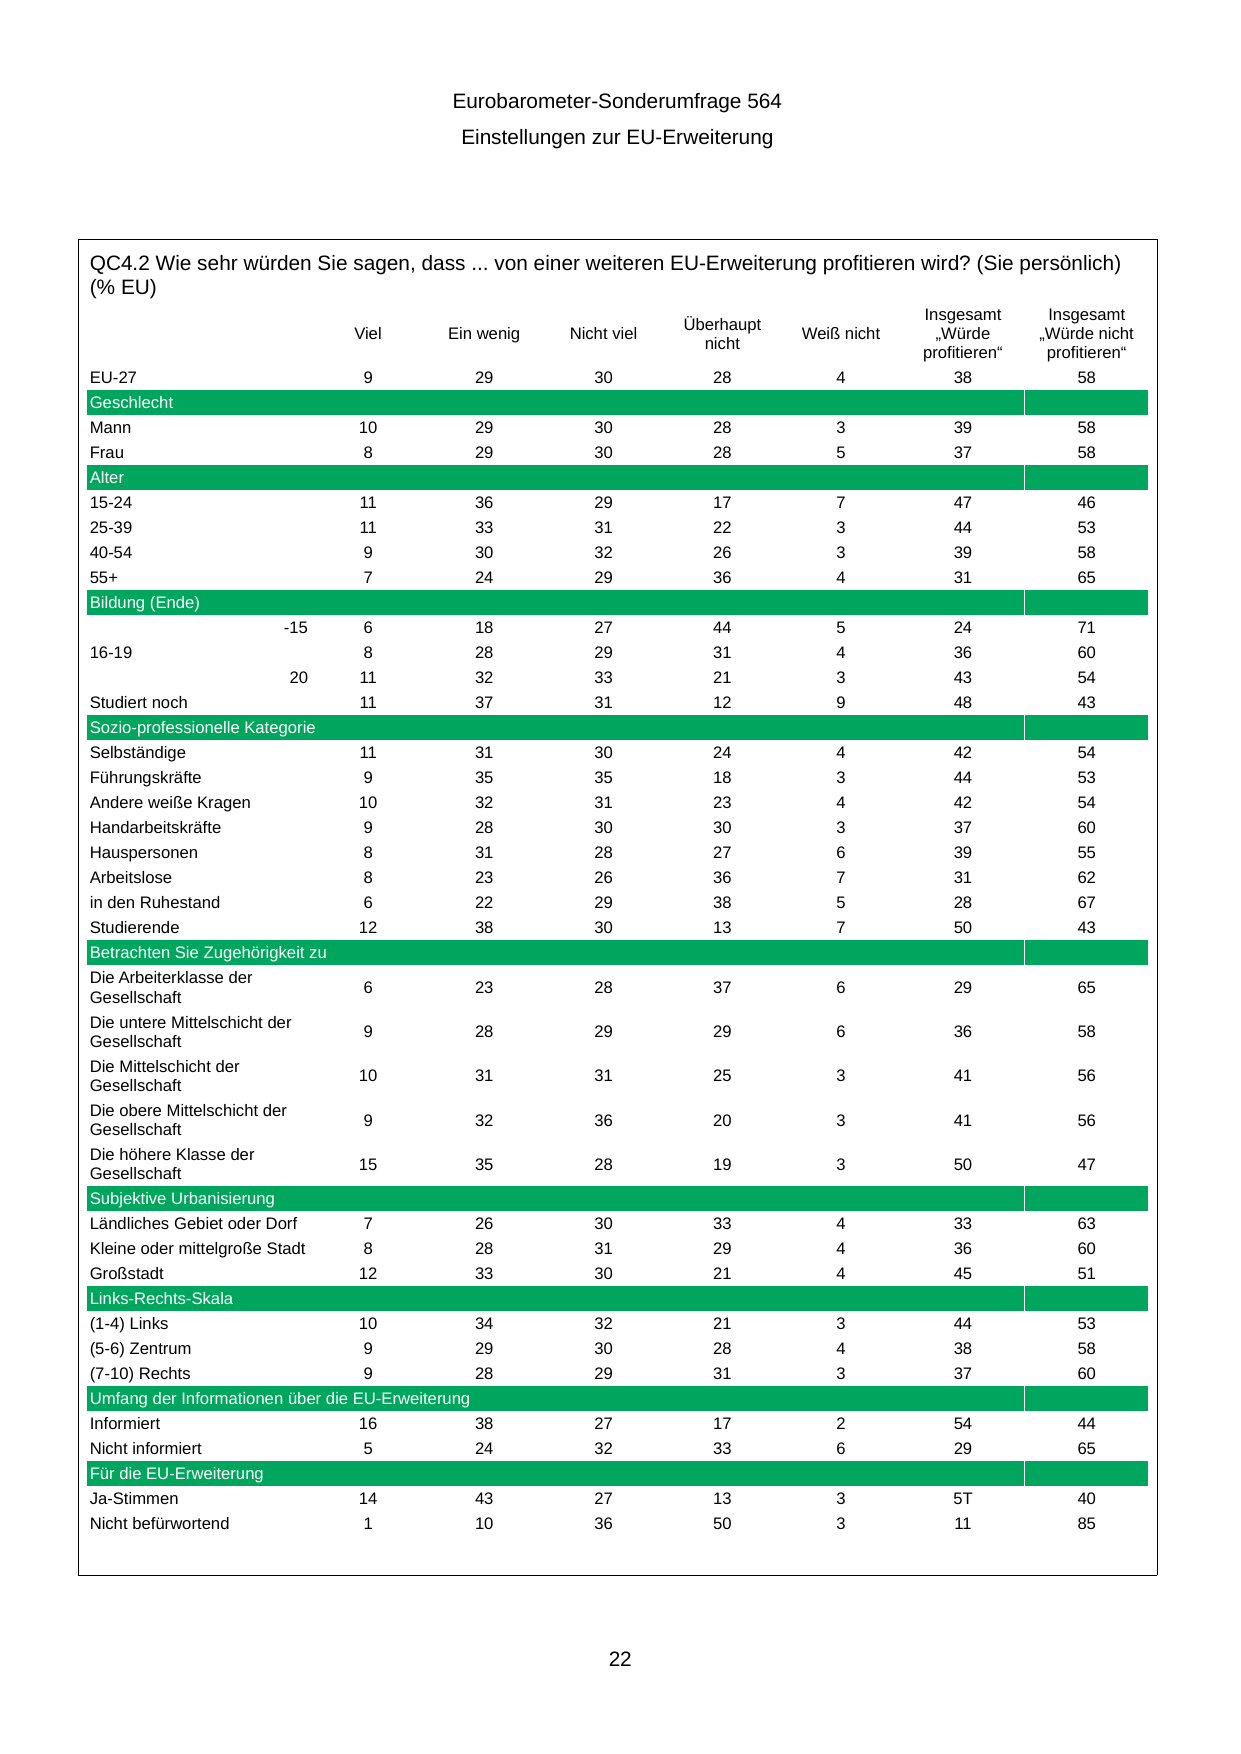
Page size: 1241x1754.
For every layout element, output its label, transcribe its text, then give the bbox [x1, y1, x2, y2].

table_cell Die Arbeiterklasse der Gesellschaft [87, 965, 311, 1009]
table_cell Mann [87, 415, 311, 440]
table_cell 60 [1025, 815, 1148, 840]
table_cell 28 [664, 440, 781, 465]
table_cell 36 [901, 640, 1024, 665]
table_cell 56 [1025, 1098, 1148, 1142]
table_cell 7 [781, 915, 901, 940]
table_cell 18 [425, 615, 543, 640]
table_cell Bildung (Ende) [87, 590, 901, 615]
table_cell 47 [901, 490, 1024, 515]
table_cell 50 [664, 1511, 781, 1536]
table_cell [1025, 590, 1148, 615]
table_cell 7 [781, 865, 901, 890]
table_cell 10 [311, 1054, 425, 1098]
table_cell 24 [425, 1436, 543, 1461]
table_cell 60 [1025, 1361, 1148, 1386]
table_cell Selbständige [87, 740, 311, 765]
table_cell 9 [311, 1361, 425, 1386]
table_cell 24 [664, 740, 781, 765]
table_cell (7-10) Rechts [87, 1361, 311, 1386]
table_cell 9 [311, 1098, 425, 1142]
table_cell Umfang der Informationen über die EU-Erweiterung [87, 1386, 901, 1411]
table_cell Insgesamt „Würde profitieren“ [901, 302, 1024, 365]
table_cell 30 [543, 1261, 664, 1286]
table_cell 43 [1025, 690, 1148, 715]
table_cell 9 [311, 365, 425, 390]
table_cell 36 [543, 1511, 664, 1536]
table_cell 26 [425, 1211, 543, 1236]
table_cell 4 [781, 365, 901, 390]
table_cell 27 [543, 1411, 664, 1436]
table_cell 27 [543, 1486, 664, 1511]
table_cell 5 [781, 440, 901, 465]
table_cell 45 [901, 1261, 1024, 1286]
table_cell 14 [311, 1486, 425, 1511]
table_cell 85 [1025, 1511, 1148, 1536]
table_cell 29 [664, 1236, 781, 1261]
table_cell 48 [901, 690, 1024, 715]
table_cell 31 [543, 1236, 664, 1261]
table_cell 6 [781, 1010, 901, 1054]
table_cell 17 [664, 1411, 781, 1436]
table_cell 29 [901, 965, 1024, 1009]
table_cell 31 [664, 640, 781, 665]
table_cell 30 [543, 815, 664, 840]
table_cell 8 [311, 865, 425, 890]
table_cell 29 [425, 1336, 543, 1361]
table_cell 38 [425, 915, 543, 940]
table_cell [901, 1186, 1024, 1211]
table_cell 31 [543, 790, 664, 815]
table_cell 1 [311, 1511, 425, 1536]
table_cell 10 [311, 1311, 425, 1336]
table_cell (1-4) Links [87, 1311, 311, 1336]
table_cell 10 [425, 1511, 543, 1536]
table_cell 43 [1025, 915, 1148, 940]
table_cell 3 [781, 1486, 901, 1511]
table_cell 20 [87, 665, 311, 690]
table_cell 3 [781, 1311, 901, 1336]
table_cell 39 [901, 840, 1024, 865]
table_cell 29 [543, 890, 664, 915]
table_cell 41 [901, 1098, 1024, 1142]
table_cell 16-19 [87, 640, 311, 665]
table_cell [901, 1386, 1024, 1411]
table_cell 5T [901, 1486, 1024, 1511]
table_cell 37 [901, 815, 1024, 840]
table_cell 11 [311, 490, 425, 515]
table_cell 65 [1025, 965, 1148, 1009]
table_cell 8 [311, 840, 425, 865]
table_cell Betrachten Sie Zugehörigkeit zu [87, 940, 901, 965]
table_cell 28 [543, 965, 664, 1009]
table_cell 54 [1025, 740, 1148, 765]
table_cell 21 [664, 1261, 781, 1286]
table_cell 32 [543, 1311, 664, 1336]
table_cell 34 [425, 1311, 543, 1336]
table_cell Studierende [87, 915, 311, 940]
table_cell 25-39 [87, 515, 311, 540]
table_cell 28 [901, 890, 1024, 915]
table_cell 32 [425, 665, 543, 690]
table_cell [901, 715, 1024, 740]
table_cell 3 [781, 1142, 901, 1186]
table_cell 9 [311, 1336, 425, 1361]
table_cell 35 [543, 765, 664, 790]
table_cell Weiß nicht [781, 302, 901, 365]
table_cell 3 [781, 415, 901, 440]
table_cell 12 [664, 690, 781, 715]
table_cell 30 [543, 415, 664, 440]
table_cell [1025, 1461, 1148, 1486]
table_cell [1025, 465, 1148, 490]
table_cell 60 [1025, 640, 1148, 665]
table_cell 5 [781, 615, 901, 640]
table_cell 33 [543, 665, 664, 690]
table_cell 15-24 [87, 490, 311, 515]
table_cell 19 [664, 1142, 781, 1186]
table_cell 3 [781, 1054, 901, 1098]
table_cell 24 [901, 615, 1024, 640]
table_cell 32 [543, 1436, 664, 1461]
table_cell 54 [1025, 790, 1148, 815]
table_cell 12 [311, 915, 425, 940]
table_cell 30 [543, 915, 664, 940]
table_cell 22 [664, 515, 781, 540]
table_cell 58 [1025, 415, 1148, 440]
table_cell 31 [425, 840, 543, 865]
table_cell 44 [664, 615, 781, 640]
table_cell 25 [664, 1054, 781, 1098]
table_cell 36 [425, 490, 543, 515]
table_cell 39 [901, 540, 1024, 565]
table_cell 23 [664, 790, 781, 815]
table_cell 6 [311, 965, 425, 1009]
table_cell 29 [664, 1010, 781, 1054]
table_cell [1025, 1386, 1148, 1411]
table_cell 22 [425, 890, 543, 915]
table_cell 56 [1025, 1054, 1148, 1098]
table_cell 71 [1025, 615, 1148, 640]
table_cell [901, 1286, 1024, 1311]
table_cell 43 [425, 1486, 543, 1511]
table_cell 3 [781, 665, 901, 690]
table_cell 31 [543, 515, 664, 540]
table_cell 37 [901, 440, 1024, 465]
table_cell 65 [1025, 565, 1148, 590]
table_cell 28 [664, 1336, 781, 1361]
table_cell [901, 465, 1024, 490]
table_cell 53 [1025, 1311, 1148, 1336]
table_cell Ja-Stimmen [87, 1486, 311, 1511]
table_cell 2 [781, 1411, 901, 1436]
table_cell 6 [781, 965, 901, 1009]
table_cell 60 [1025, 1236, 1148, 1261]
table_cell Sozio-professionelle Kategorie [87, 715, 901, 740]
table_cell EU-27 [87, 365, 311, 390]
table_cell 55 [1025, 840, 1148, 865]
table_cell [1025, 1286, 1148, 1311]
table_cell 38 [901, 365, 1024, 390]
table_cell 36 [901, 1236, 1024, 1261]
table_cell 42 [901, 790, 1024, 815]
table_cell 54 [1025, 665, 1148, 690]
table_cell 4 [781, 640, 901, 665]
table_cell 4 [781, 740, 901, 765]
table_cell 31 [543, 690, 664, 715]
table_cell 62 [1025, 865, 1148, 890]
table_cell 29 [543, 565, 664, 590]
table_cell 9 [781, 690, 901, 715]
table_cell 13 [664, 1486, 781, 1511]
table_cell [1025, 1186, 1148, 1211]
table_cell 31 [901, 565, 1024, 590]
table_cell 21 [664, 1311, 781, 1336]
table_cell 11 [311, 515, 425, 540]
table_cell 67 [1025, 890, 1148, 915]
table_cell 30 [543, 440, 664, 465]
table_cell 26 [664, 540, 781, 565]
table_cell 28 [543, 840, 664, 865]
table_cell 41 [901, 1054, 1024, 1098]
table_cell 20 [664, 1098, 781, 1142]
table_cell 53 [1025, 765, 1148, 790]
table_cell 36 [664, 565, 781, 590]
table_cell [1025, 940, 1148, 965]
table_cell 8 [311, 1236, 425, 1261]
table_cell 55+ [87, 565, 311, 590]
table_cell Geschlecht [87, 390, 901, 415]
table_cell 35 [425, 765, 543, 790]
table_cell 13 [664, 915, 781, 940]
table_cell 44 [901, 515, 1024, 540]
table_cell Für die EU-Erweiterung [87, 1461, 1024, 1486]
table_cell 53 [1025, 515, 1148, 540]
table_cell 28 [425, 1361, 543, 1386]
table_cell 33 [664, 1211, 781, 1236]
table_cell 29 [425, 440, 543, 465]
table_cell 44 [901, 765, 1024, 790]
table_cell 3 [781, 515, 901, 540]
table_cell 50 [901, 915, 1024, 940]
table_cell Ländliches Gebiet oder Dorf [87, 1211, 311, 1236]
table_cell 8 [311, 640, 425, 665]
table_cell 9 [311, 765, 425, 790]
table_cell 44 [901, 1311, 1024, 1336]
table_cell 27 [543, 615, 664, 640]
table_cell Andere weiße Kragen [87, 790, 311, 815]
table_cell 33 [425, 1261, 543, 1286]
table_cell Links-Rechts-Skala [87, 1286, 901, 1311]
table_cell 31 [664, 1361, 781, 1386]
table_cell 31 [901, 865, 1024, 890]
table_cell Die Mittelschicht der Gesellschaft [87, 1054, 311, 1098]
table_cell Nicht viel [543, 302, 664, 365]
table_cell 11 [311, 665, 425, 690]
table_cell Die untere Mittelschicht der Gesellschaft [87, 1010, 311, 1054]
table_cell 37 [425, 690, 543, 715]
table_cell [1025, 715, 1148, 740]
table_cell 24 [425, 565, 543, 590]
table_cell Führungskräfte [87, 765, 311, 790]
table_cell 42 [901, 740, 1024, 765]
table_cell Nicht befürwortend [87, 1511, 311, 1536]
table_cell Nicht informiert [87, 1436, 311, 1461]
table_cell 51 [1025, 1261, 1148, 1286]
table_cell 37 [901, 1361, 1024, 1386]
table_cell 38 [425, 1411, 543, 1436]
table_cell 6 [311, 615, 425, 640]
table_cell Überhaupt nicht [664, 302, 781, 365]
table_cell 58 [1025, 1336, 1148, 1361]
table_cell 18 [664, 765, 781, 790]
table_cell Insgesamt „Würde nicht profitieren“ [1025, 302, 1148, 365]
table_cell [1025, 390, 1148, 415]
table_cell 3 [781, 1098, 901, 1142]
table_cell 30 [543, 740, 664, 765]
table_cell 38 [901, 1336, 1024, 1361]
table_cell 11 [901, 1511, 1024, 1536]
table_cell 7 [781, 490, 901, 515]
table_cell 15 [311, 1142, 425, 1186]
table_cell Frau [87, 440, 311, 465]
table_cell 17 [664, 490, 781, 515]
table_cell 3 [781, 540, 901, 565]
table_cell 8 [311, 440, 425, 465]
table_cell Die obere Mittelschicht der Gesellschaft [87, 1098, 311, 1142]
table_cell 16 [311, 1411, 425, 1436]
table_cell 3 [781, 815, 901, 840]
table_cell 9 [311, 815, 425, 840]
table_cell 28 [425, 815, 543, 840]
table_cell 28 [425, 640, 543, 665]
table_cell 31 [543, 1054, 664, 1098]
table_cell 58 [1025, 540, 1148, 565]
table_cell 29 [901, 1436, 1024, 1461]
table_cell 43 [901, 665, 1024, 690]
table_cell 38 [664, 890, 781, 915]
table_cell 4 [781, 1236, 901, 1261]
table_cell 12 [311, 1261, 425, 1286]
table_cell 28 [425, 1236, 543, 1261]
table_cell 6 [781, 1436, 901, 1461]
table_cell Viel [311, 302, 425, 365]
table_cell 46 [1025, 490, 1148, 515]
table_cell Subjektive Urbanisierung [87, 1186, 901, 1211]
table_cell 6 [311, 890, 425, 915]
table_cell 30 [543, 1336, 664, 1361]
table_cell Alter [87, 465, 901, 490]
table_cell 44 [1025, 1411, 1148, 1436]
table_cell [87, 302, 311, 365]
table_cell 30 [425, 540, 543, 565]
table_cell 3 [781, 1511, 901, 1536]
table_cell 10 [311, 790, 425, 815]
table_cell 32 [425, 790, 543, 815]
table_header QC4.2 Wie sehr würden Sie sagen, dass ... von einer weiteren EU-Erweiterung profitieren wird? (Sie persönlich) (% EU) [87, 248, 1148, 302]
table_cell 36 [901, 1010, 1024, 1054]
table_cell 9 [311, 1010, 425, 1054]
table_cell 7 [311, 1211, 425, 1236]
table_cell 36 [664, 865, 781, 890]
table_cell 58 [1025, 1010, 1148, 1054]
table_cell 37 [664, 965, 781, 1009]
table_cell Die höhere Klasse der Gesellschaft [87, 1142, 311, 1186]
table_cell 58 [1025, 440, 1148, 465]
table_cell 23 [425, 965, 543, 1009]
table_cell 35 [425, 1142, 543, 1186]
table_cell 21 [664, 665, 781, 690]
table_cell 11 [311, 740, 425, 765]
table_cell 5 [311, 1436, 425, 1461]
table_cell 29 [543, 1010, 664, 1054]
table_cell 31 [425, 1054, 543, 1098]
table_cell 4 [781, 1211, 901, 1236]
table_cell Informiert [87, 1411, 311, 1436]
table_cell [901, 940, 1024, 965]
table_cell 63 [1025, 1211, 1148, 1236]
table_cell 31 [425, 740, 543, 765]
table_cell 4 [781, 1336, 901, 1361]
table_cell 5 [781, 890, 901, 915]
table_cell 39 [901, 415, 1024, 440]
table_cell 3 [781, 765, 901, 790]
table_cell Großstadt [87, 1261, 311, 1286]
table_cell 30 [543, 1211, 664, 1236]
table_cell Arbeitslose [87, 865, 311, 890]
table_cell Kleine oder mittelgroße Stadt [87, 1236, 311, 1261]
table_cell 28 [664, 415, 781, 440]
table_cell 4 [781, 790, 901, 815]
table_cell Hauspersonen [87, 840, 311, 865]
table_cell 33 [664, 1436, 781, 1461]
table_cell 40-54 [87, 540, 311, 565]
table_cell Studiert noch [87, 690, 311, 715]
table_cell 36 [543, 1098, 664, 1142]
table_cell [901, 390, 1024, 415]
table_cell 28 [543, 1142, 664, 1186]
table_cell 4 [781, 1261, 901, 1286]
table_cell 29 [425, 415, 543, 440]
table_cell 47 [1025, 1142, 1148, 1186]
table_cell 30 [664, 815, 781, 840]
table_cell 6 [781, 840, 901, 865]
table_cell 9 [311, 540, 425, 565]
table_cell 28 [425, 1010, 543, 1054]
table_cell Ein wenig [425, 302, 543, 365]
table_cell 7 [311, 565, 425, 590]
table_cell 40 [1025, 1486, 1148, 1511]
table_cell 23 [425, 865, 543, 890]
table_cell 29 [543, 1361, 664, 1386]
table_cell 26 [543, 865, 664, 890]
table_cell 32 [425, 1098, 543, 1142]
table_cell Handarbeitskräfte [87, 815, 311, 840]
table_cell 65 [1025, 1436, 1148, 1461]
table_cell 50 [901, 1142, 1024, 1186]
table_cell 33 [425, 515, 543, 540]
table_cell [901, 590, 1024, 615]
table_cell 32 [543, 540, 664, 565]
table_cell 27 [664, 840, 781, 865]
table_cell (5-6) Zentrum [87, 1336, 311, 1361]
table_cell 29 [543, 490, 664, 515]
table_cell in den Ruhestand [87, 890, 311, 915]
table_cell 58 [1025, 365, 1148, 390]
table_cell 33 [901, 1211, 1024, 1236]
table_cell 29 [543, 640, 664, 665]
table_cell 30 [543, 365, 664, 390]
table_cell 28 [664, 365, 781, 390]
table_cell 54 [901, 1411, 1024, 1436]
table_cell 4 [781, 565, 901, 590]
table_cell 29 [425, 365, 543, 390]
table_cell 11 [311, 690, 425, 715]
table_cell -15 [87, 615, 311, 640]
table_cell 3 [781, 1361, 901, 1386]
table_cell 10 [311, 415, 425, 440]
